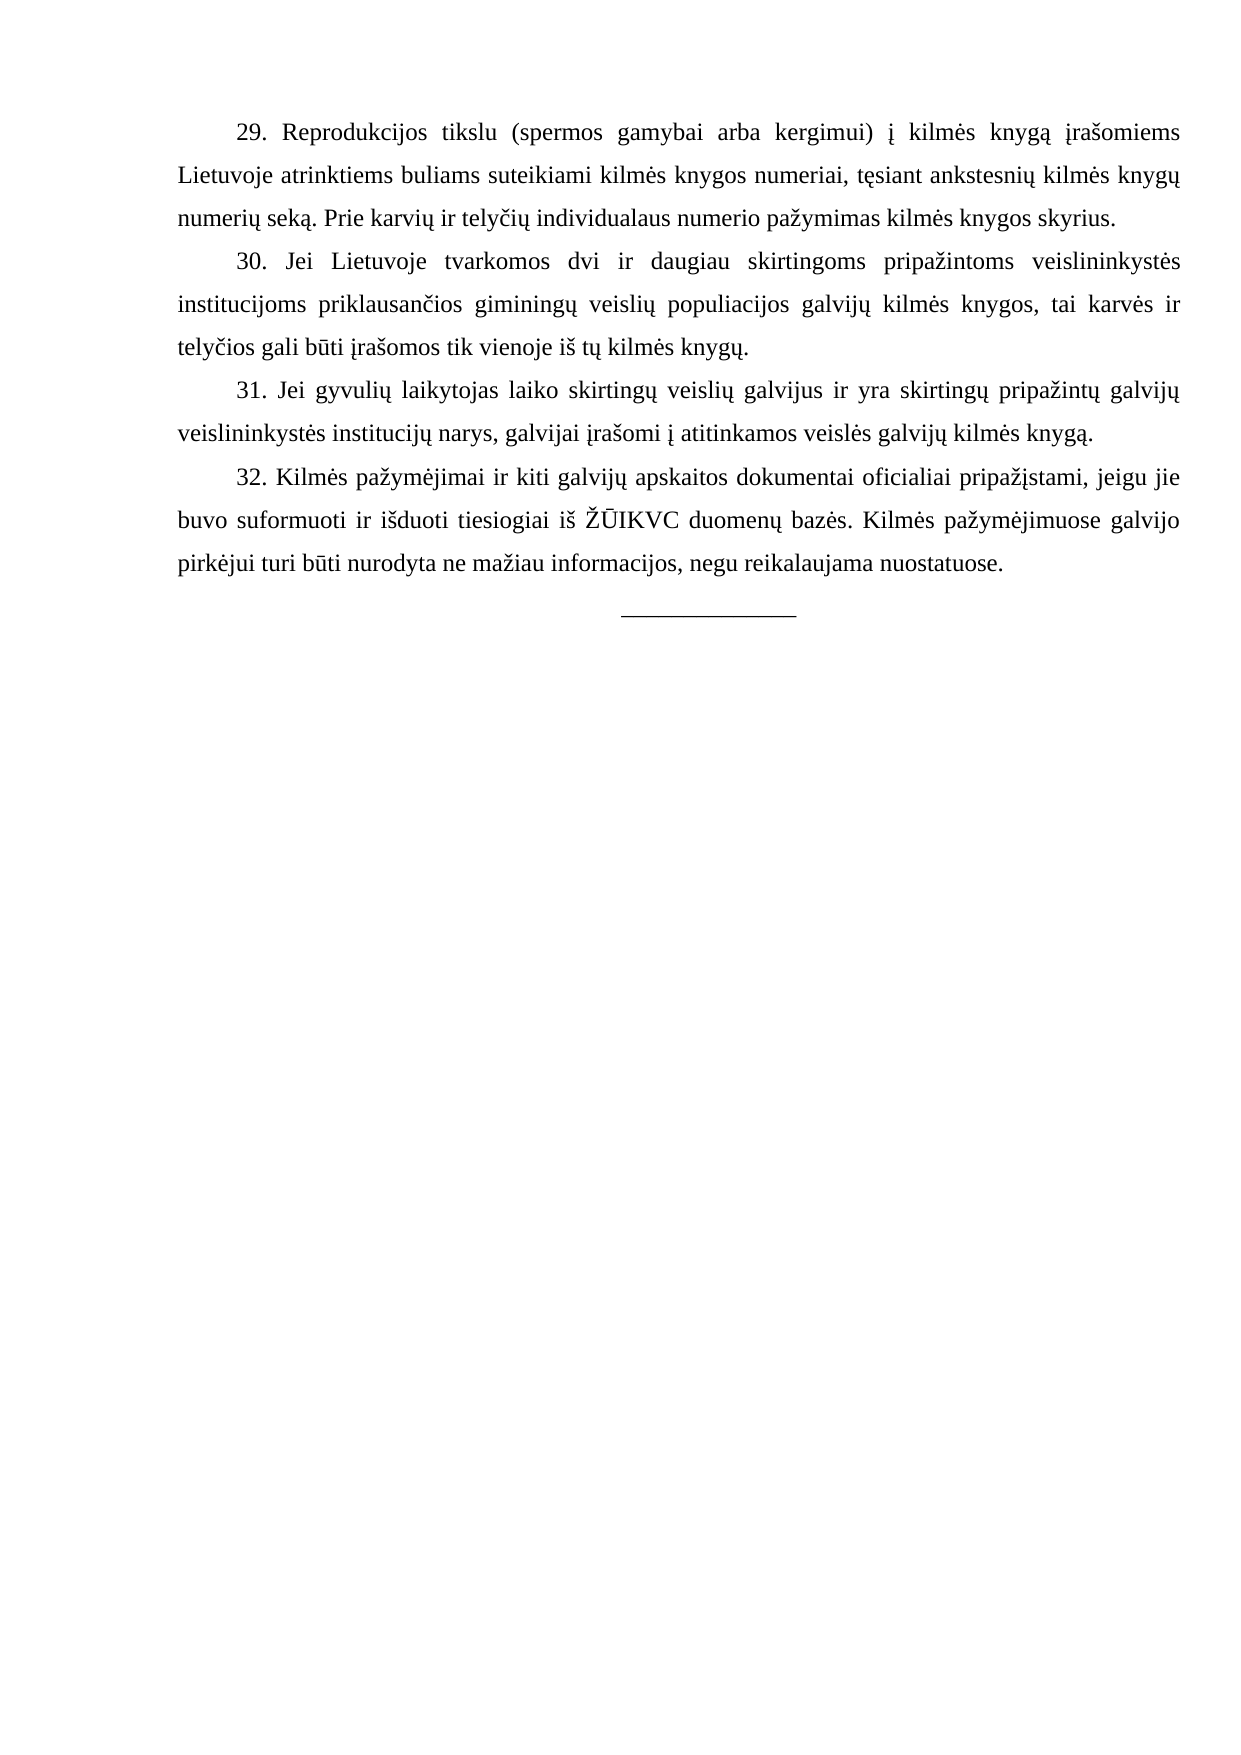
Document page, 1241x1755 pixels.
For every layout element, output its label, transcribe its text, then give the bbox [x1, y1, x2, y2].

text 31. Jei gyvulių laikytojas laiko skirtingų veislių galvijus ir yra skirtingų pripažintų galvijų veislininkystės institucijų narys, galvijai įrašomi į atitinkamos veislės galvijų kilmės knygą. [177, 375, 1181, 447]
text 32. Kilmės pažymėjimai ir kiti galvijų apskaitos dokumentai oficialiai pripažįstami, jeigu jie buvo suformuoti ir išduoti tiesiogiai iš ŽŪIKVC duomenų bazės. Kilmės pažymėjimuose galvijo pirkėjui turi būti nurodyta ne mažiau informacijos, negu reikalaujama nuostatuose. [177, 462, 1181, 577]
text 30. Jei Lietuvoje tvarkomos dvi ir daugiau skirtingoms pripažintoms veislininkystės institucijoms priklausančios giminingų veislių populiacijos galvijų kilmės knygos, tai karvės ir telyčios gali būti įrašomos tik vienoje iš tų kilmės knygų. [177, 246, 1181, 361]
text ______________ [177, 591, 1181, 620]
text 29. Reprodukcijos tikslu (spermos gamybai arba kergimui) į kilmės knygą įrašomiems Lietuvoje atrinktiems buliams suteikiami kilmės knygos numeriai, tęsiant ankstesnių kilmės knygų numerių seką. Prie karvių ir telyčių individualaus numerio pažymimas kilmės knygos skyrius. [177, 117, 1181, 232]
